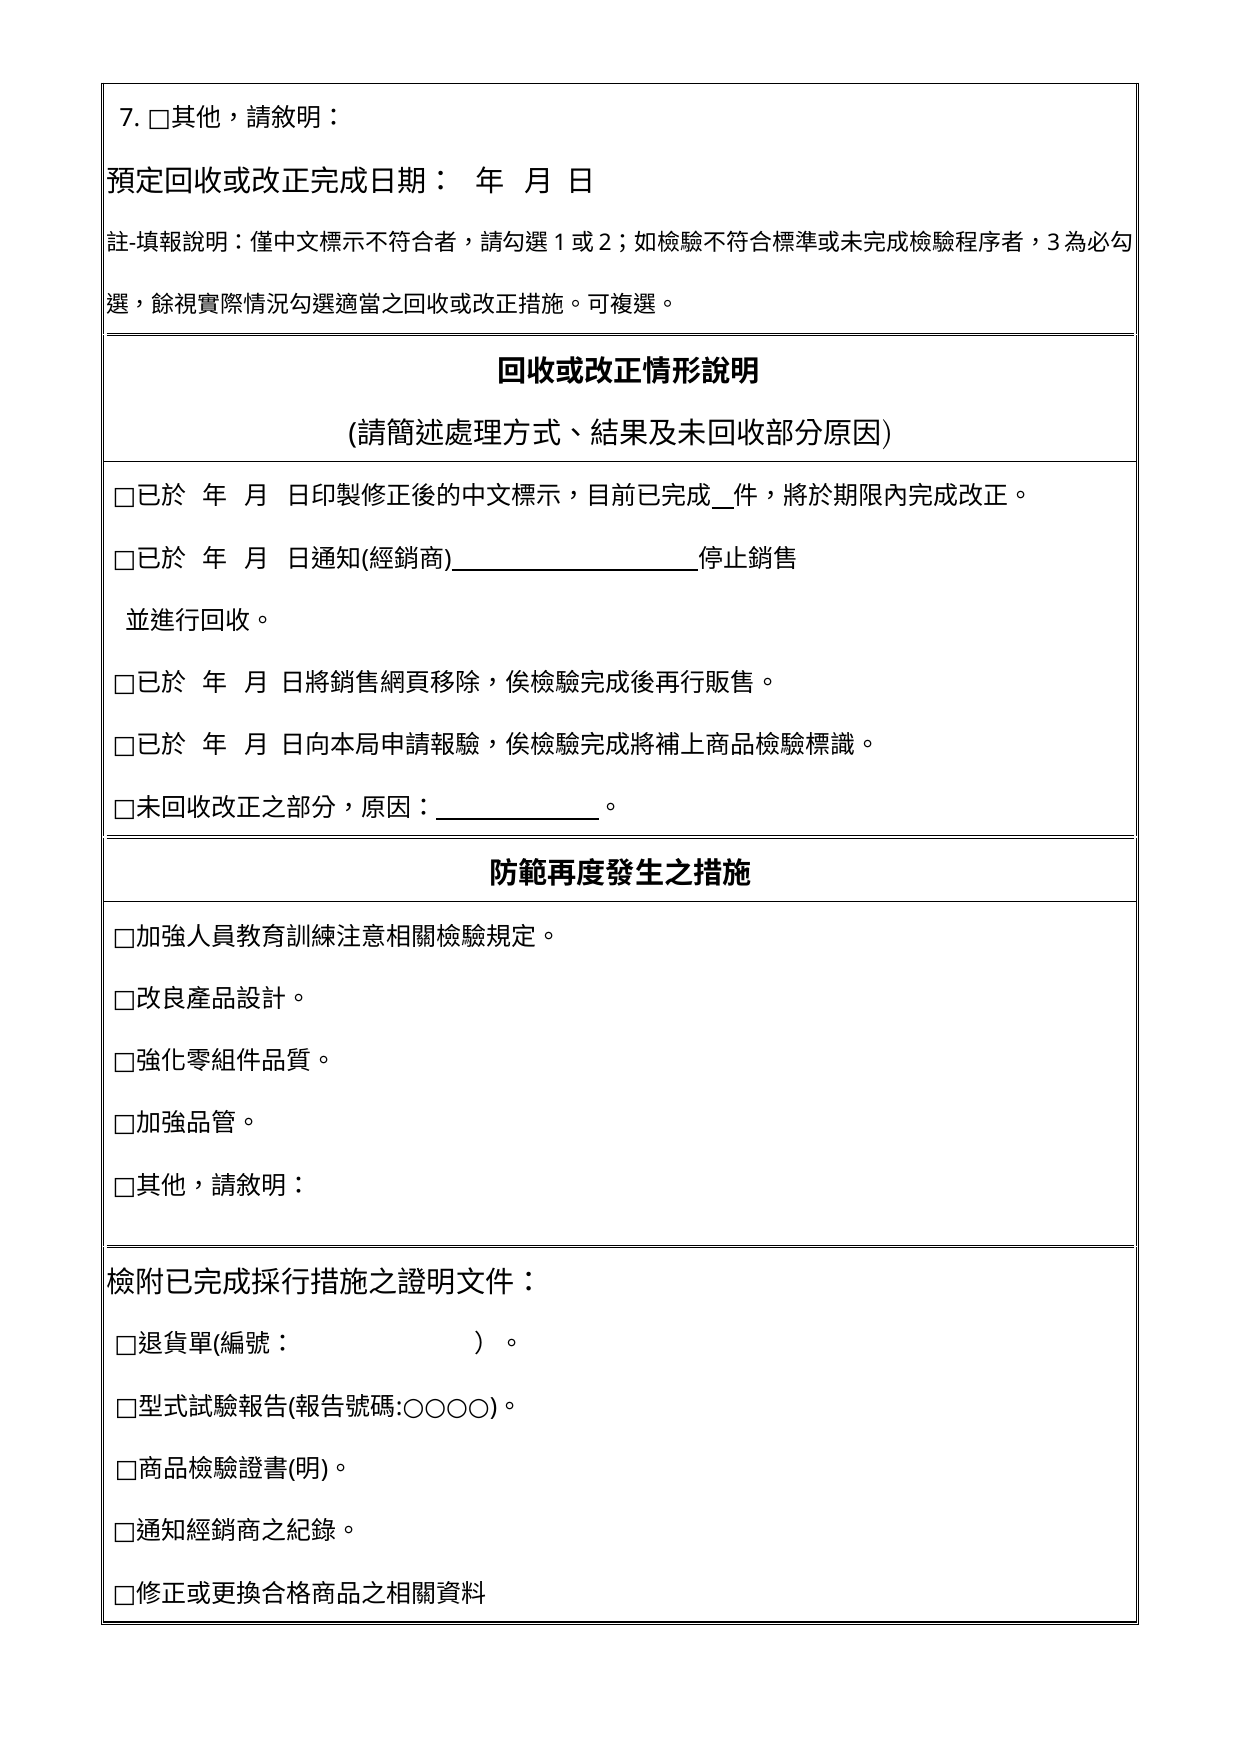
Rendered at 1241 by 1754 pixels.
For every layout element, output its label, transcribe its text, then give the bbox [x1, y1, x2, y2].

table_cell 回收或改正情形說明 (請簡述處理方式、結果及未回收部分原因) [103, 333, 1137, 461]
table_cell 檢附已完成採行措施之證明文件： □退貨單(編號： ）。 □型式試驗報告(報告號碼:○○○○)。 □商品檢驗證書(明)。 □通知經銷商之紀錄。 □修正或更換合格商品之相關資料。 [104, 1245, 1136, 1621]
table_cell 防範再度發生之措施 [103, 835, 1137, 901]
table_cell □已於 年 月 日印製修正後的中文標示，目前已完成 件，將於期限內完成改正。 □已於 年 月 日通知(經銷商) 停止銷售 並進行回收。 □已於 年 月 日將銷售網頁移除，俟檢驗完成後再行販售。 □已於 年 月 日向本局申請報驗，俟檢驗完成將補上商品檢驗標識。 □未回收改正之部分，原因： 。 [104, 462, 1136, 835]
table_cell □加強人員教育訓練注意相關檢驗規定。 □改良產品設計。 □強化零組件品質。 □加強品管。 □其他，請敘明： [104, 902, 1136, 1244]
table_cell □於經銷商處直接改正中文標示；或□將商品回收至倉庫後改正中文標示再出貨。 □增加警語。 □通知經銷商停止銷售並回收；或□將銷售網頁移除。 □回收之商品不再銷售予以銷毀或退運。 □完成檢驗程序。 □停止製造、輸入、流通及販賣產品。 □其他，請敘明： 預定回收或改正完成日期： 年 月 日 註-填報說明：僅中文標示不符合者，請勾選1或2；如檢驗不符合標準或未完成檢驗程序者，3為必勾選，餘視實際情況勾選適當之回收或改正措施。可複選。 [104, 84, 1136, 333]
